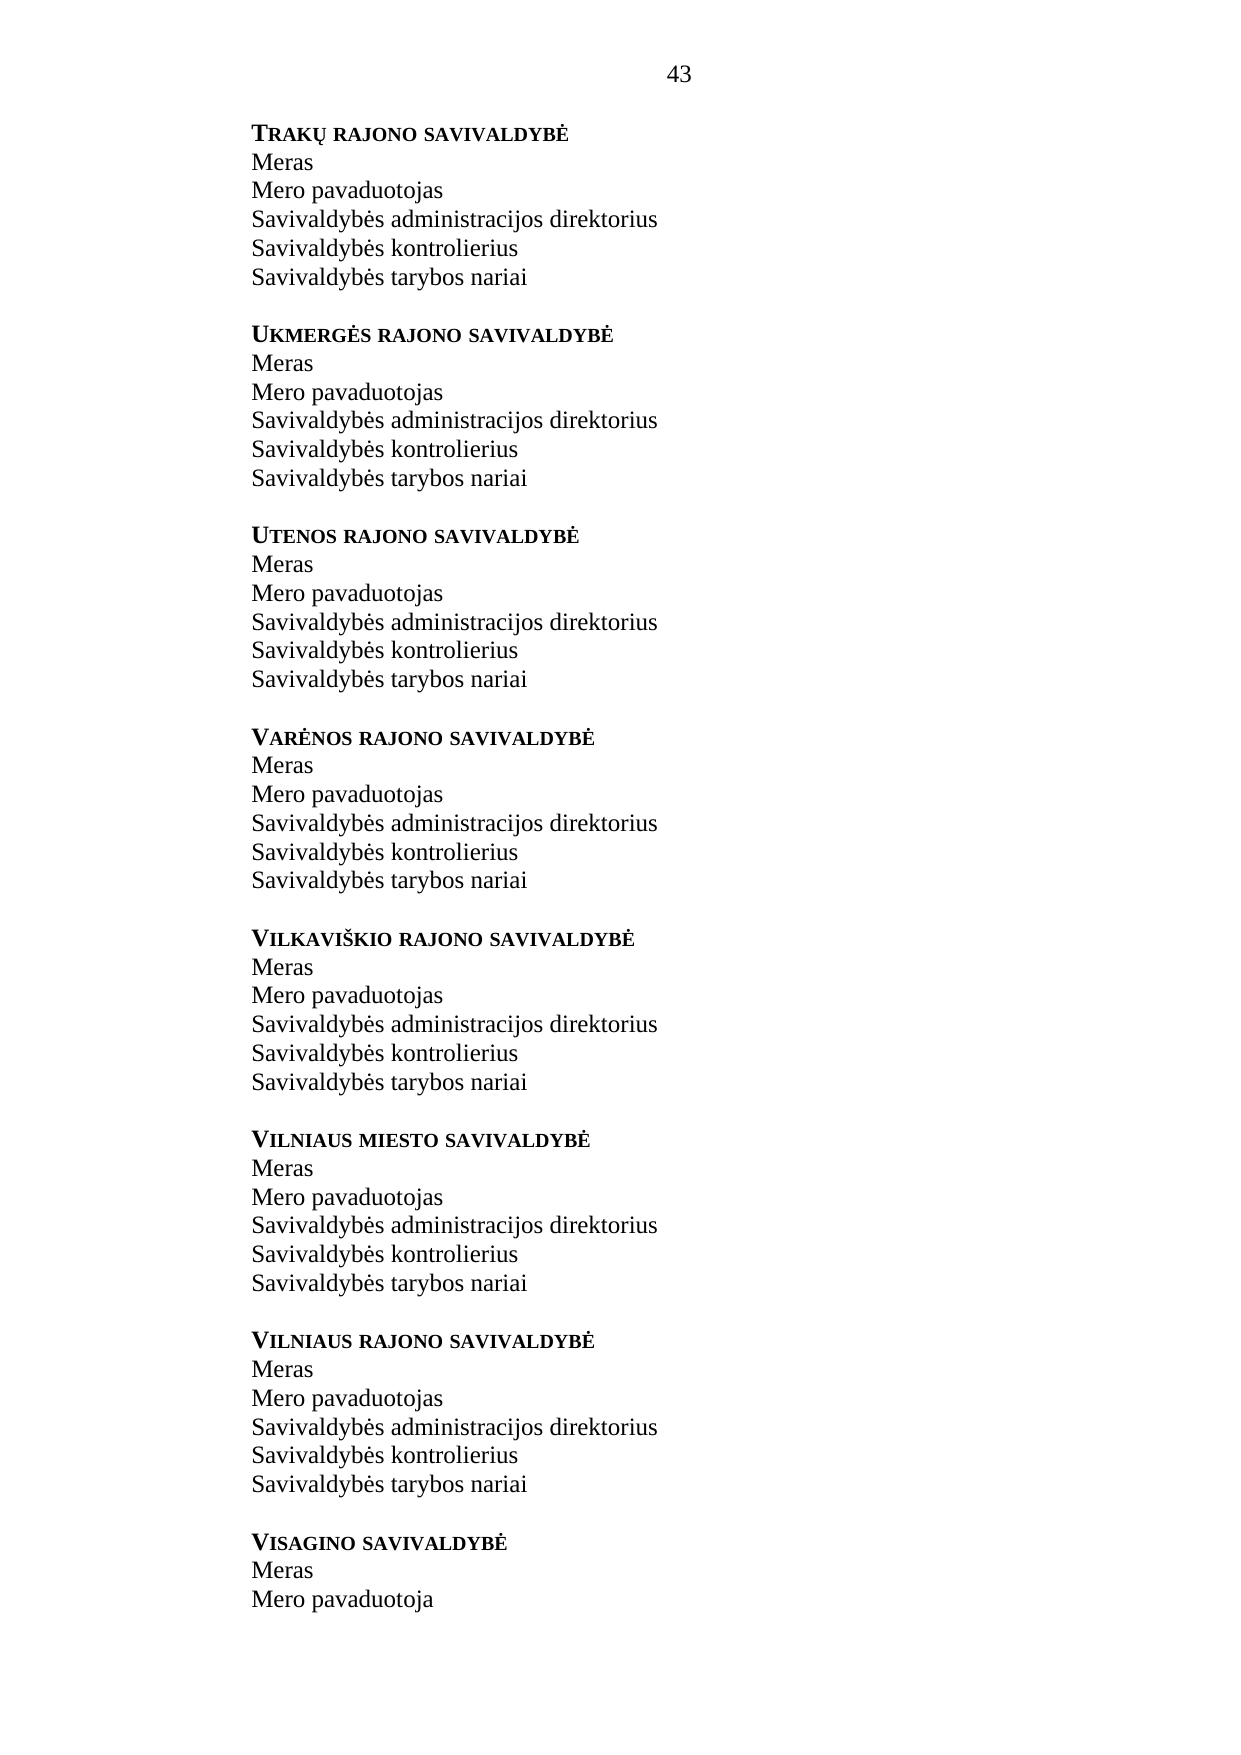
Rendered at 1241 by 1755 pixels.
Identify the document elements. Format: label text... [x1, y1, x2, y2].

text Savivaldybės tarybos nariai [177, 1268, 1181, 1297]
text Mero pavaduotojas [177, 1182, 1181, 1211]
text Savivaldybės administracijos direktorius [177, 607, 1181, 636]
text Savivaldybės administracijos direktorius [177, 204, 1181, 233]
text Meras [177, 549, 1181, 578]
text Savivaldybės administracijos direktorius [177, 406, 1181, 434]
text Mero pavaduotoja [177, 1584, 1181, 1613]
text Meras [177, 751, 1181, 779]
text Meras [177, 952, 1181, 981]
text Savivaldybės administracijos direktorius [177, 1412, 1181, 1441]
text Savivaldybės kontrolierius [177, 434, 1181, 463]
text Mero pavaduotojas [177, 981, 1181, 1009]
text Visagino savivaldybė [177, 1527, 1181, 1556]
text Savivaldybės kontrolierius [177, 1038, 1181, 1067]
text Mero pavaduotojas [177, 176, 1181, 204]
text Meras [177, 1354, 1181, 1383]
text Vilkaviškio rajono savivaldybė [177, 923, 1181, 952]
text Savivaldybės tarybos nariai [177, 866, 1181, 894]
text Savivaldybės tarybos nariai [177, 463, 1181, 492]
text Savivaldybės administracijos direktorius [177, 808, 1181, 837]
text Vilniaus miesto savivaldybė [177, 1124, 1181, 1153]
text Mero pavaduotojas [177, 578, 1181, 607]
text Savivaldybės tarybos nariai [177, 1469, 1181, 1498]
text Mero pavaduotojas [177, 377, 1181, 406]
text Savivaldybės tarybos nariai [177, 1067, 1181, 1096]
text Meras [177, 348, 1181, 377]
text Savivaldybės kontrolierius [177, 636, 1181, 664]
text Utenos rajono savivaldybė [177, 521, 1181, 549]
text Ukmergės rajono savivaldybė [177, 319, 1181, 348]
text Varėnos rajono savivaldybė [177, 722, 1181, 751]
text Trakų rajono savivaldybė [177, 118, 1181, 147]
text Savivaldybės tarybos nariai [177, 664, 1181, 693]
text Meras [177, 1556, 1181, 1584]
text Savivaldybės kontrolierius [177, 1239, 1181, 1268]
text Meras [177, 1153, 1181, 1182]
text Savivaldybės kontrolierius [177, 1441, 1181, 1469]
text Meras [177, 147, 1181, 176]
text Savivaldybės kontrolierius [177, 233, 1181, 262]
text Savivaldybės administracijos direktorius [177, 1211, 1181, 1239]
text Savivaldybės administracijos direktorius [177, 1009, 1181, 1038]
text Mero pavaduotojas [177, 779, 1181, 808]
text Vilniaus rajono savivaldybė [177, 1326, 1181, 1354]
text Savivaldybės tarybos nariai [177, 262, 1181, 291]
text Savivaldybės kontrolierius [177, 837, 1181, 866]
text Mero pavaduotojas [177, 1383, 1181, 1412]
